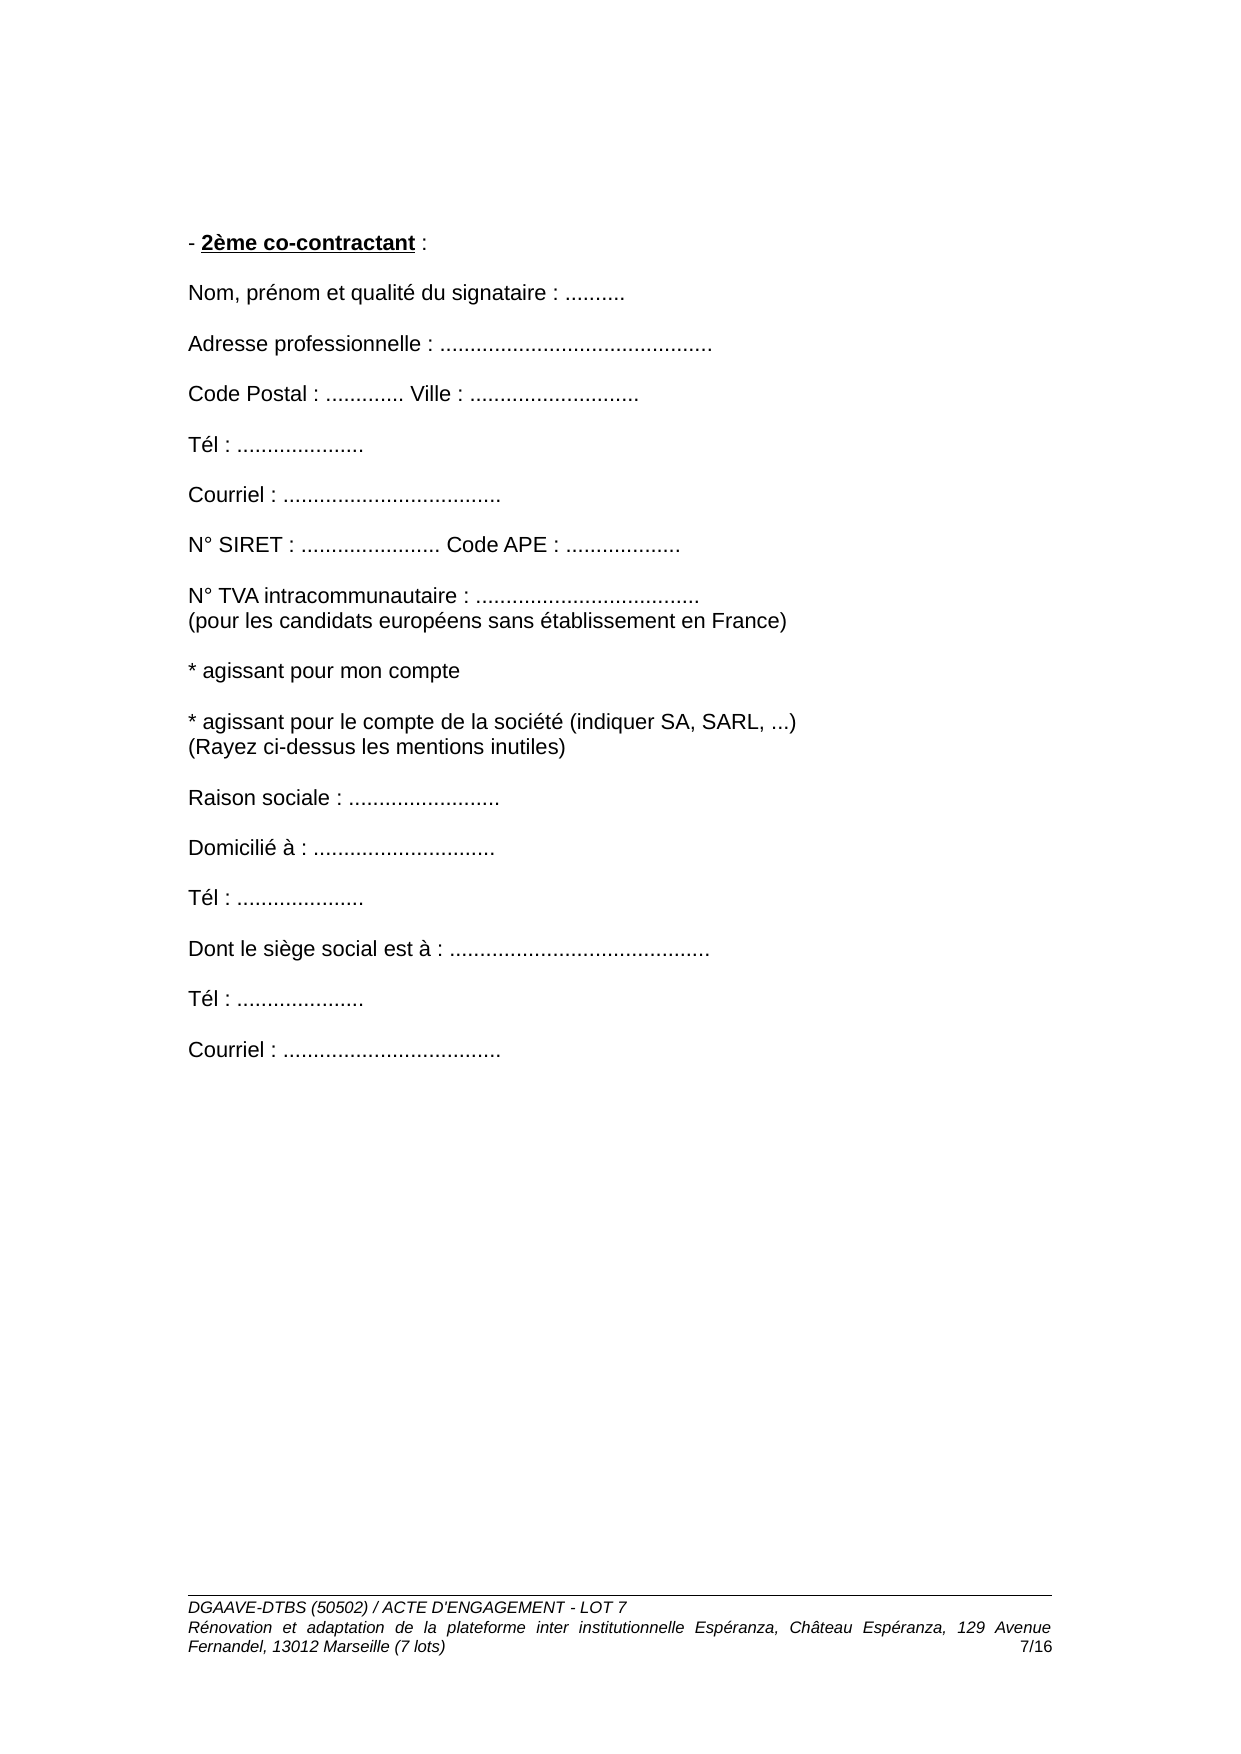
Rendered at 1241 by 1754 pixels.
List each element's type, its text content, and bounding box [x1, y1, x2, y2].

text Tél : ..................... [188, 431, 1052, 457]
text Nom, prénom et qualité du signataire : .......... [188, 280, 1052, 305]
text Code Postal : ............. Ville : ............................ [188, 381, 1052, 406]
text Tél : ..................... [188, 986, 1052, 1011]
text * agissant pour le compte de la société (indiquer SA, SARL, ...) [188, 709, 1052, 734]
text Domicilié à : .............................. [188, 835, 1052, 860]
text (pour les candidats européens sans établissement en France) [188, 608, 1052, 633]
text Courriel : .................................... [188, 1036, 1052, 1062]
text (Rayez ci-dessus les mentions inutiles) [188, 734, 1052, 759]
text N° TVA intracommunautaire : ..................................... [188, 583, 1052, 608]
text Dont le siège social est à : ........................................... [188, 936, 1052, 961]
text * agissant pour mon compte [188, 658, 1052, 683]
text Raison sociale : ......................... [188, 784, 1052, 809]
text Courriel : .................................... [188, 482, 1052, 507]
text Tél : ..................... [188, 885, 1052, 910]
text Adresse professionnelle : ............................................. [188, 331, 1052, 356]
text N° SIRET : ....................... Code APE : ................... [188, 532, 1052, 557]
text - 2ème co-contractant : [188, 230, 1052, 255]
